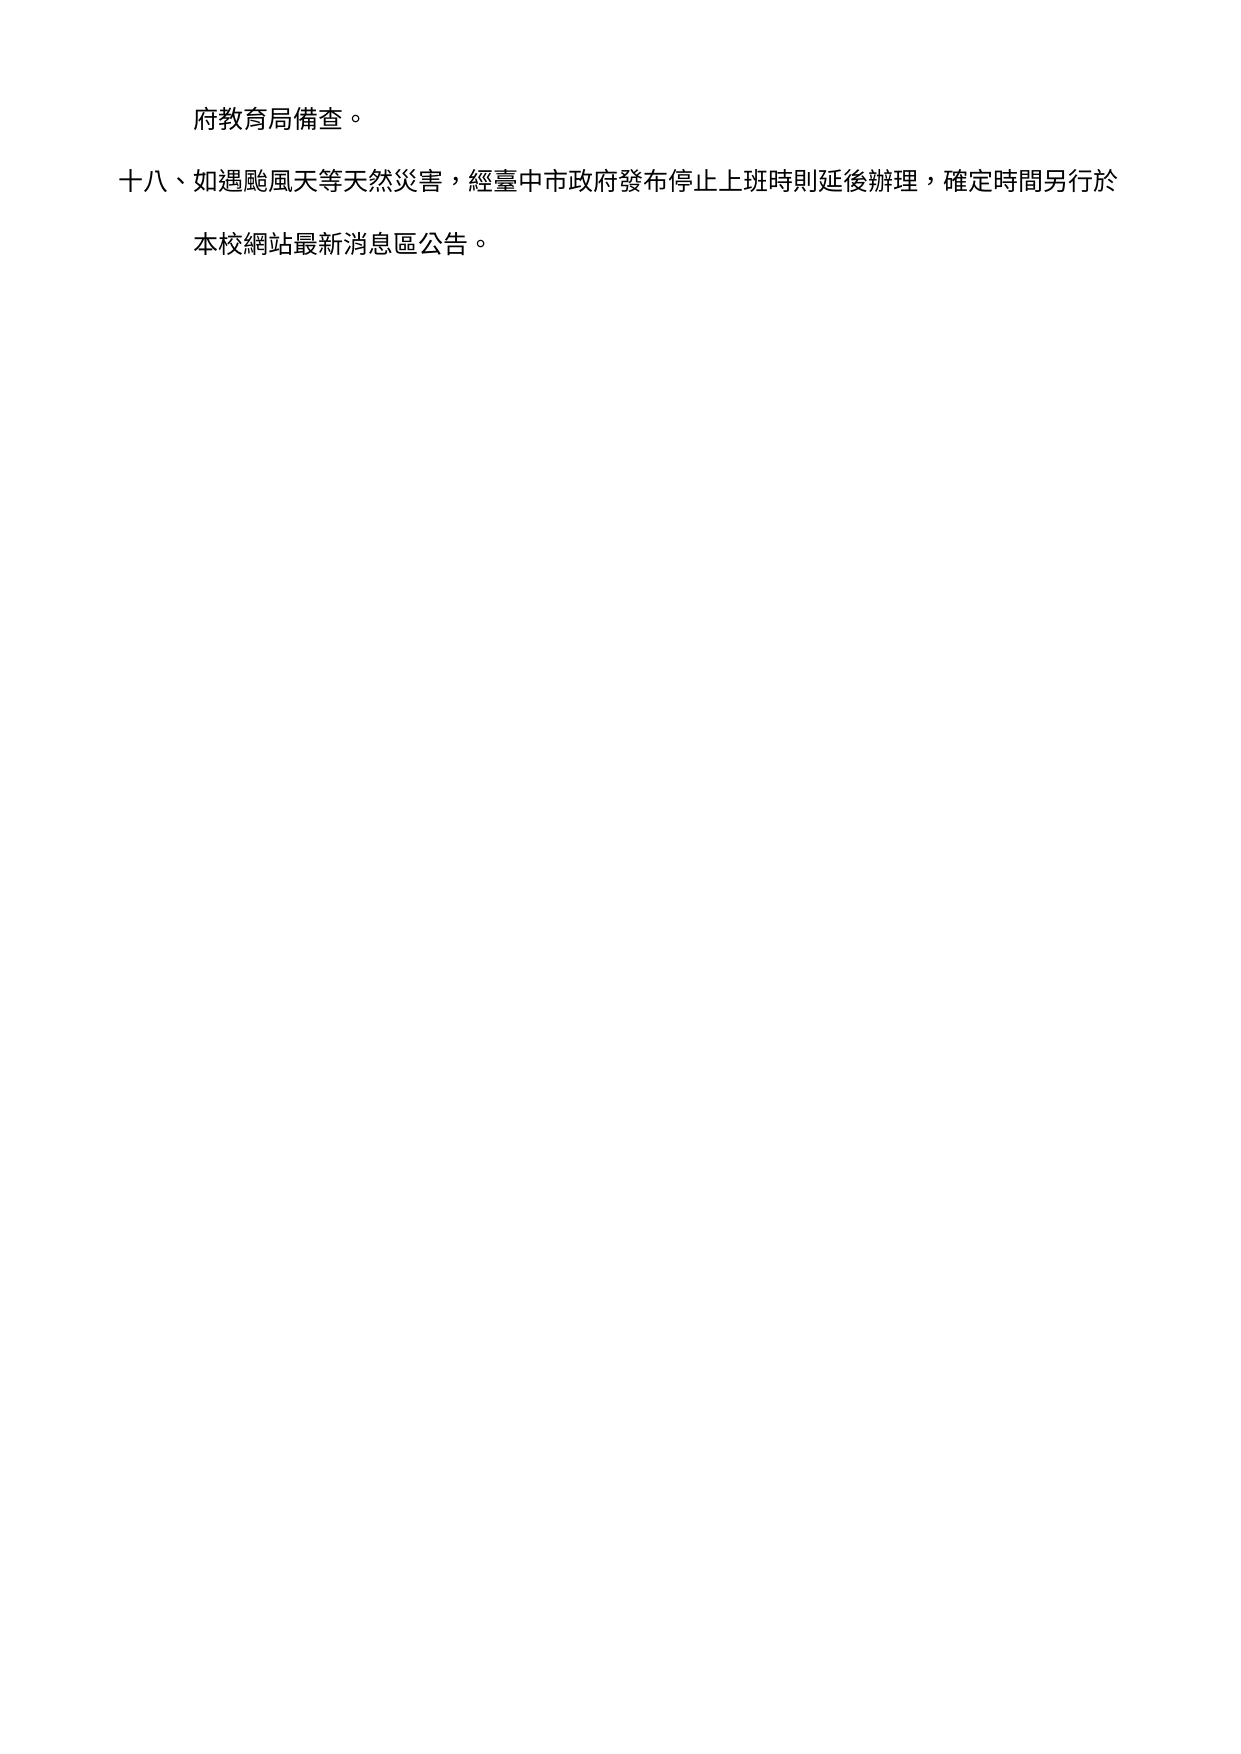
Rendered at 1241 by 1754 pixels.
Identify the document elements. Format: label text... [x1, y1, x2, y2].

text 府教育局備查。 [118, 86, 1122, 148]
text 十八、如遇颱風天等天然災害，經臺中市政府發布停止上班時則延後辦理，確定時間另行於本校網站最新消息區公告。 [118, 148, 1122, 273]
